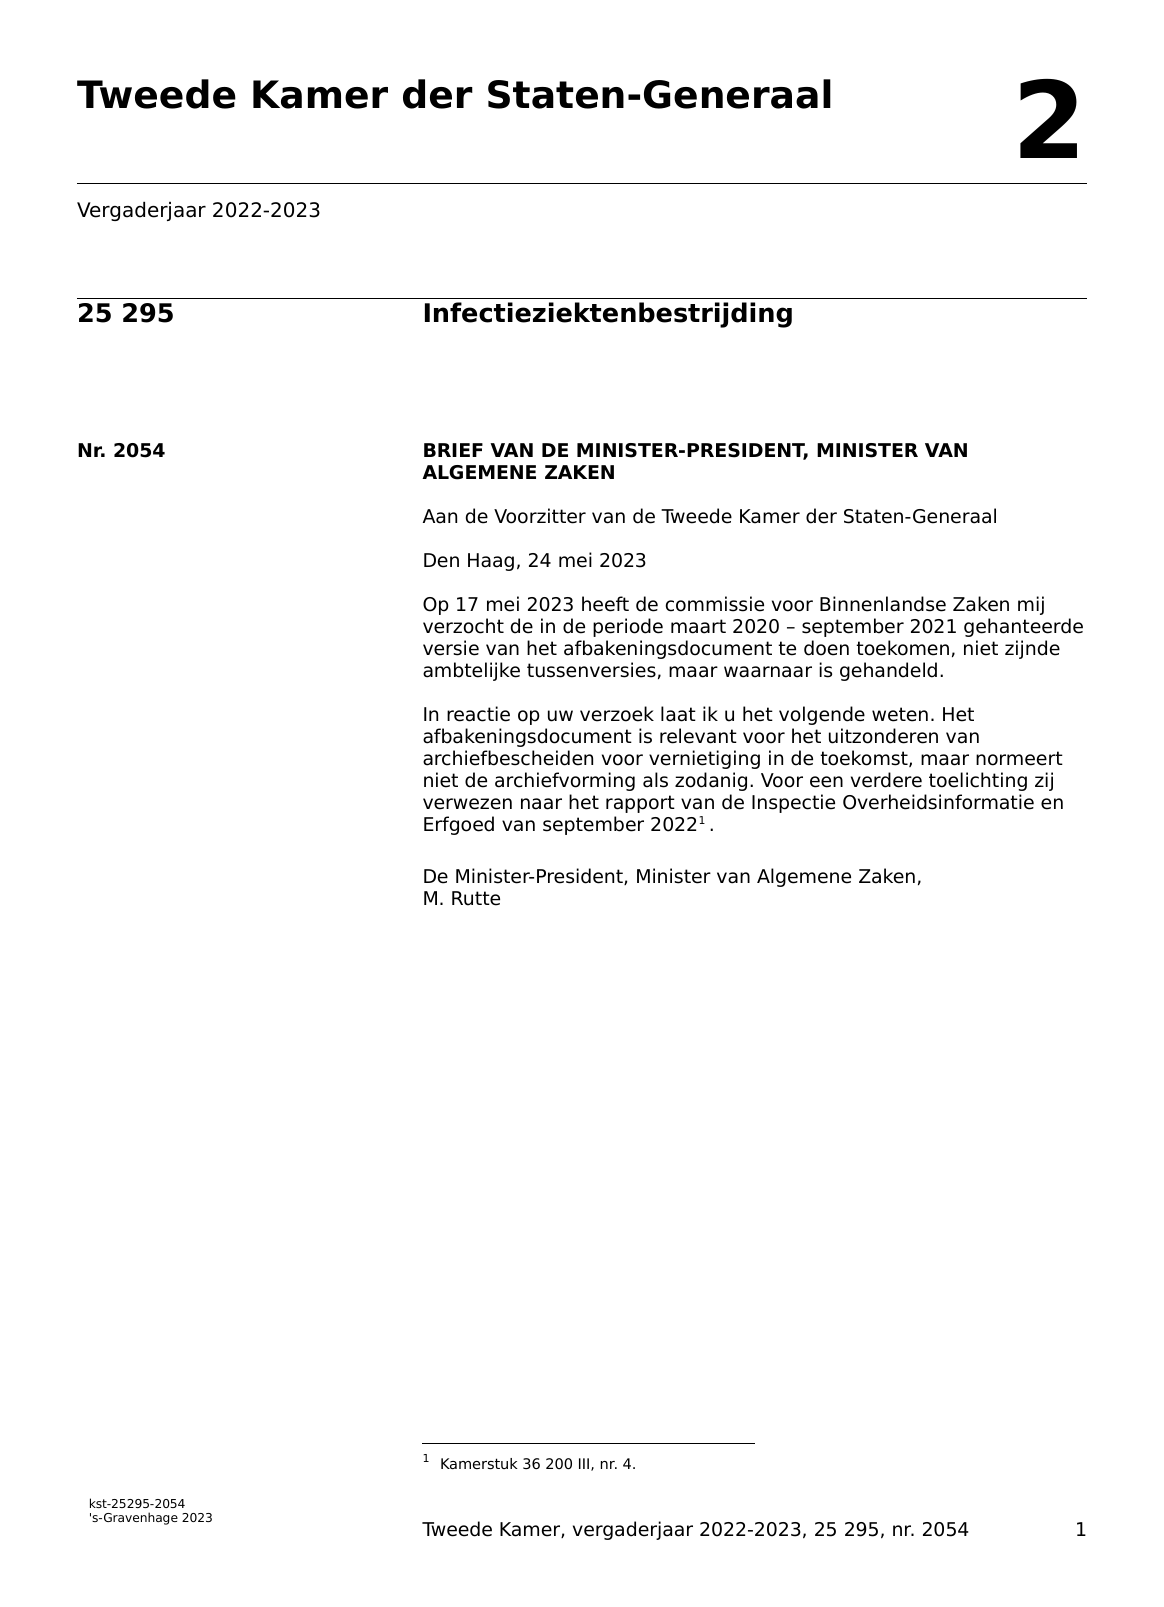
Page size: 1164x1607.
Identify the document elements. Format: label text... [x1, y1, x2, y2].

table_header 2 [886, 59, 1087, 183]
text Kamerstuk 36 200 III, nr. 4. [422, 1452, 1087, 1474]
text Den Haag, 24 mei 2023 [422, 550, 1087, 572]
text Op 17 mei 2023 heeft de commissie voor Binnenlandse Zaken mij verzocht de in de periode maart 2020 – september 2021 gehanteerde versie van het afbakeningsdocument te doen toekomen, niet zijnde ambtelijke tussenversies, maar waarnaar is gehandeld. [422, 594, 1087, 682]
text kst-25295-2054 [88, 1497, 323, 1511]
subtitle Nr. 2054 BRIEF VAN DE MINISTER-PRESIDENT, MINISTER VAN ALGEMENE ZAKEN [77, 440, 1087, 484]
text Aan de Voorzitter van de Tweede Kamer der Staten-Generaal [422, 506, 1087, 528]
text In reactie op uw verzoek laat ik u het volgende weten. Het afbakeningsdocument is relevant voor het uitzonderen van archiefbescheiden voor vernietiging in de toekomst, maar normeert niet de archiefvorming als zodanig. Voor een verdere toelichting zij verwezen naar het rapport van de Inspectie Overheidsinformatie en Erfgoed van september 2022. [422, 704, 1087, 836]
table_header Tweede Kamer der Staten-Generaal [77, 59, 886, 183]
text 's-Gravenhage 2023 [88, 1511, 323, 1525]
subtitle 25 295 Infectieziektenbestrijding [77, 299, 1087, 329]
table_cell Vergaderjaar 2022-2023 [77, 184, 1087, 298]
text De Minister-President, Minister van Algemene Zaken, M. Rutte [422, 866, 1087, 910]
